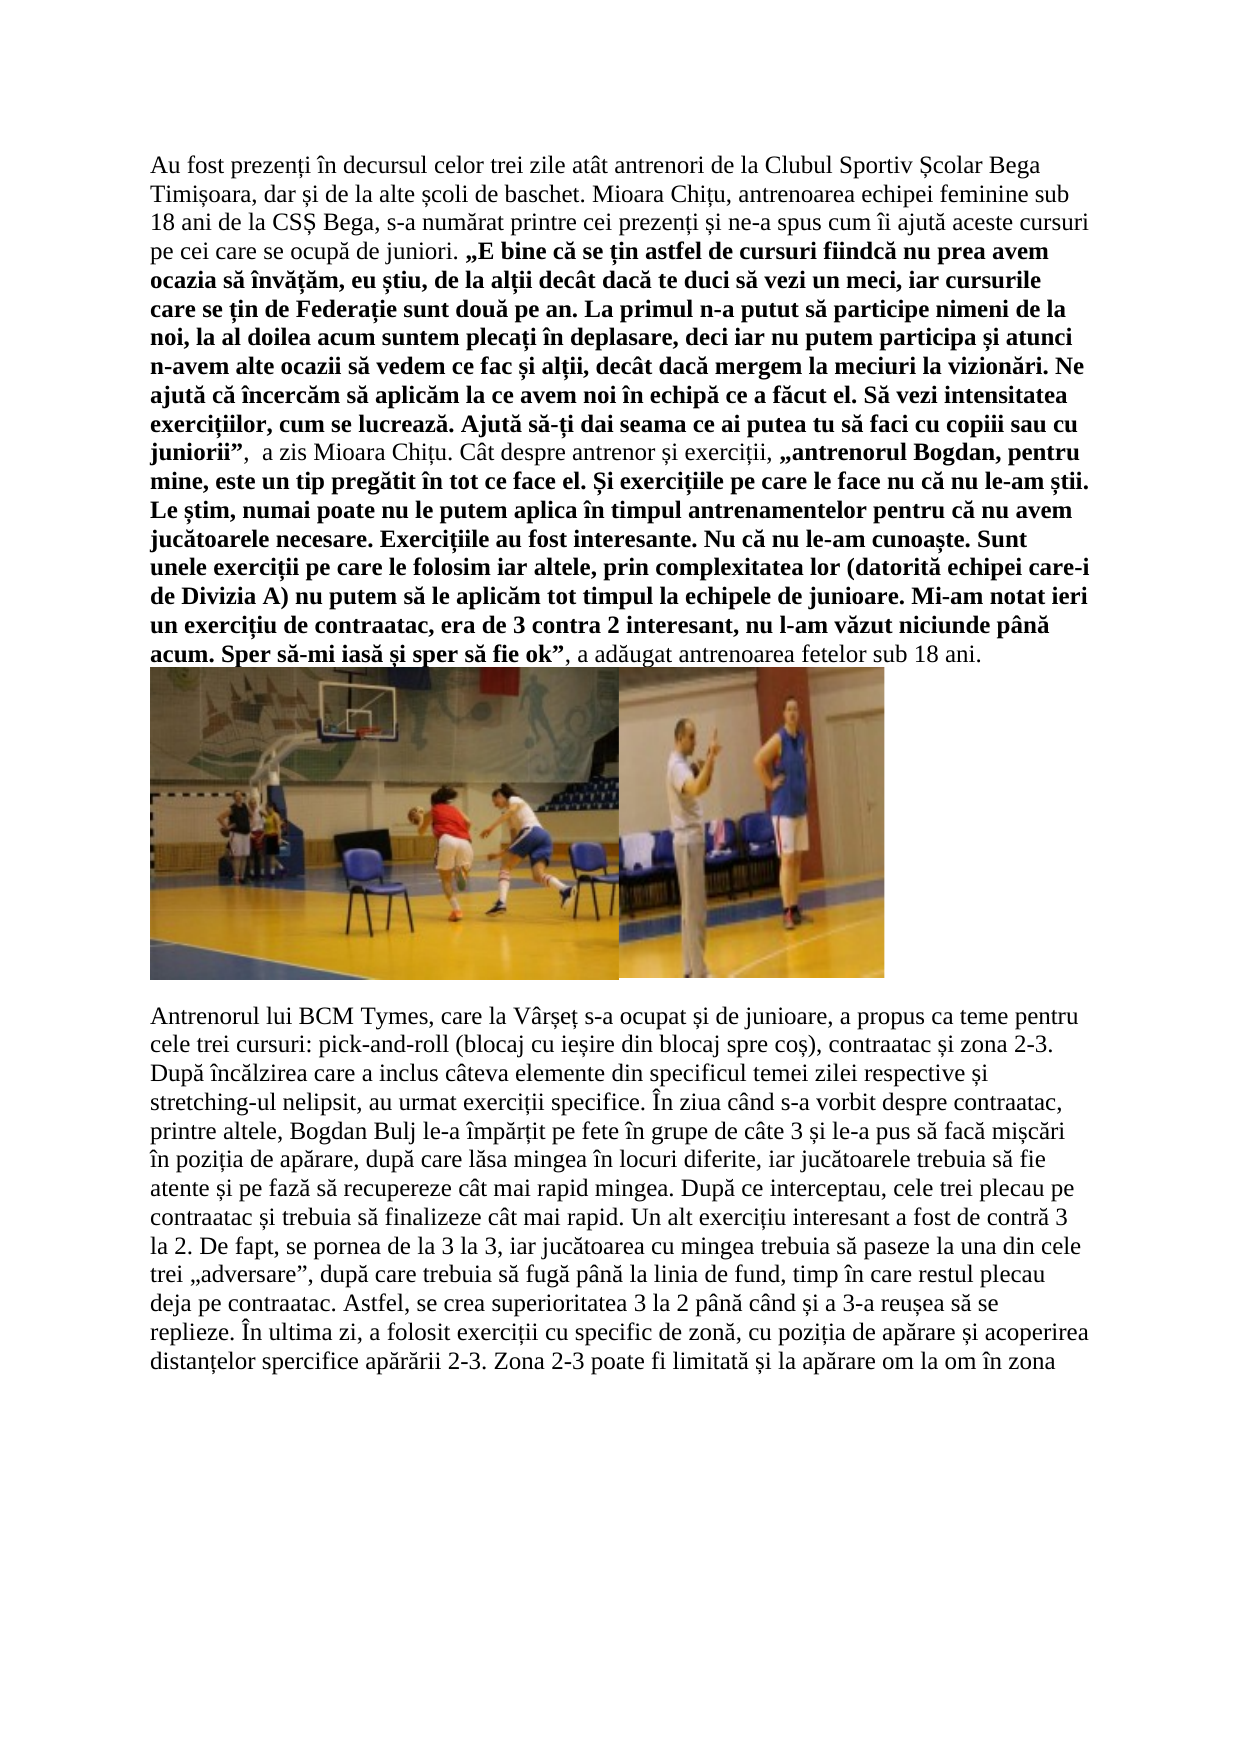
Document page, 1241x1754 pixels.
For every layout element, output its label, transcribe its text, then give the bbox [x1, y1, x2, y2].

text Antrenorul lui BCM Tymes, care la Vârșeț s-a ocupat și de junioare, a propus ca teme pentru cele trei cursuri: pick-and-roll (blocaj cu ieșire din blocaj spre coș), contraatac și zona 2-3. După încălzirea care a inclus câteva elemente din specificul temei zilei respective și stretching-ul nelipsit, au urmat exerciții specifice. În ziua când s-a vorbit despre contraatac, printre altele, Bogdan Bulj le-a împărțit pe fete în grupe de câte 3 și le-a pus să facă mișcări în poziția de apărare, după care lăsa mingea în locuri diferite, iar jucătoarele trebuia să fie atente și pe fază să recupereze cât mai rapid mingea. După ce interceptau, cele trei plecau pe contraatac și trebuia să finalizeze cât mai rapid. Un alt exercițiu interesant a fost de contră 3 la 2. De fapt, se pornea de la 3 la 3, iar jucătoarea cu mingea trebuia să paseze la una din cele trei „adversare”, după care trebuia să fugă până la linia de fund, timp în care restul plecau deja pe contraatac. Astfel, se crea superioritatea 3 la 2 până când și a 3-a reușea să se replieze. În ultima zi, a folosit exerciții cu specific de zonă, cu poziția de apărare și acoperirea distanțelor spercifice apărării 2-3. Zona 2-3 poate fi limitată și la apărare om la om în zona [150, 1001, 1090, 1374]
text Au fost prezenți în decursul celor trei zile atât antrenori de la Clubul Sportiv Școlar Bega Timișoara, dar și de la alte școli de baschet. Mioara Chițu, antrenoarea echipei feminine sub 18 ani de la CSȘ Bega, s-a numărat printre cei prezenți și ne-a spus cum îi ajută aceste cursuri pe cei care se ocupă de juniori. „E bine că se țin astfel de cursuri fiindcă nu prea avem ocazia să învățăm, eu știu, de la alții decât dacă te duci să vezi un meci, iar cursurile care se țin de Federație sunt două pe an. La primul n-a putut să participe nimeni de la noi, la al doilea acum suntem plecați în deplasare, deci iar nu putem participa și atunci n-avem alte ocazii să vedem ce fac și alții, decât dacă mergem la meciuri la vizionări. Ne ajută că încercăm să aplicăm la ce avem noi în echipă ce a făcut el. Să vezi intensitatea exercițiilor, cum se lucrează. Ajută să-ți dai seama ce ai putea tu să faci cu copiii sau cu juniorii”, a zis Mioara Chițu. Cât despre antrenor și exerciții, „antrenorul Bogdan, pentru mine, este un tip pregătit în tot ce face el. Și exercițiile pe care le face nu că nu le-am știi. Le știm, numai poate nu le putem aplica în timpul antrenamentelor pentru că nu avem jucătoarele necesare. Exercițiile au fost interesante. Nu că nu le-am cunoaște. Sunt unele exerciții pe care le folosim iar altele, prin complexitatea lor (datorită echipei care-i de Divizia A) nu putem să le aplicăm tot timpul la echipele de junioare. Mi-am notat ieri un exercițiu de contraatac, era de 3 contra 2 interesant, nu l-am văzut niciunde până acum. Sper să-mi iasă și sper să fie ok”, a adăugat antrenoarea fetelor sub 18 ani. [150, 150, 1090, 980]
